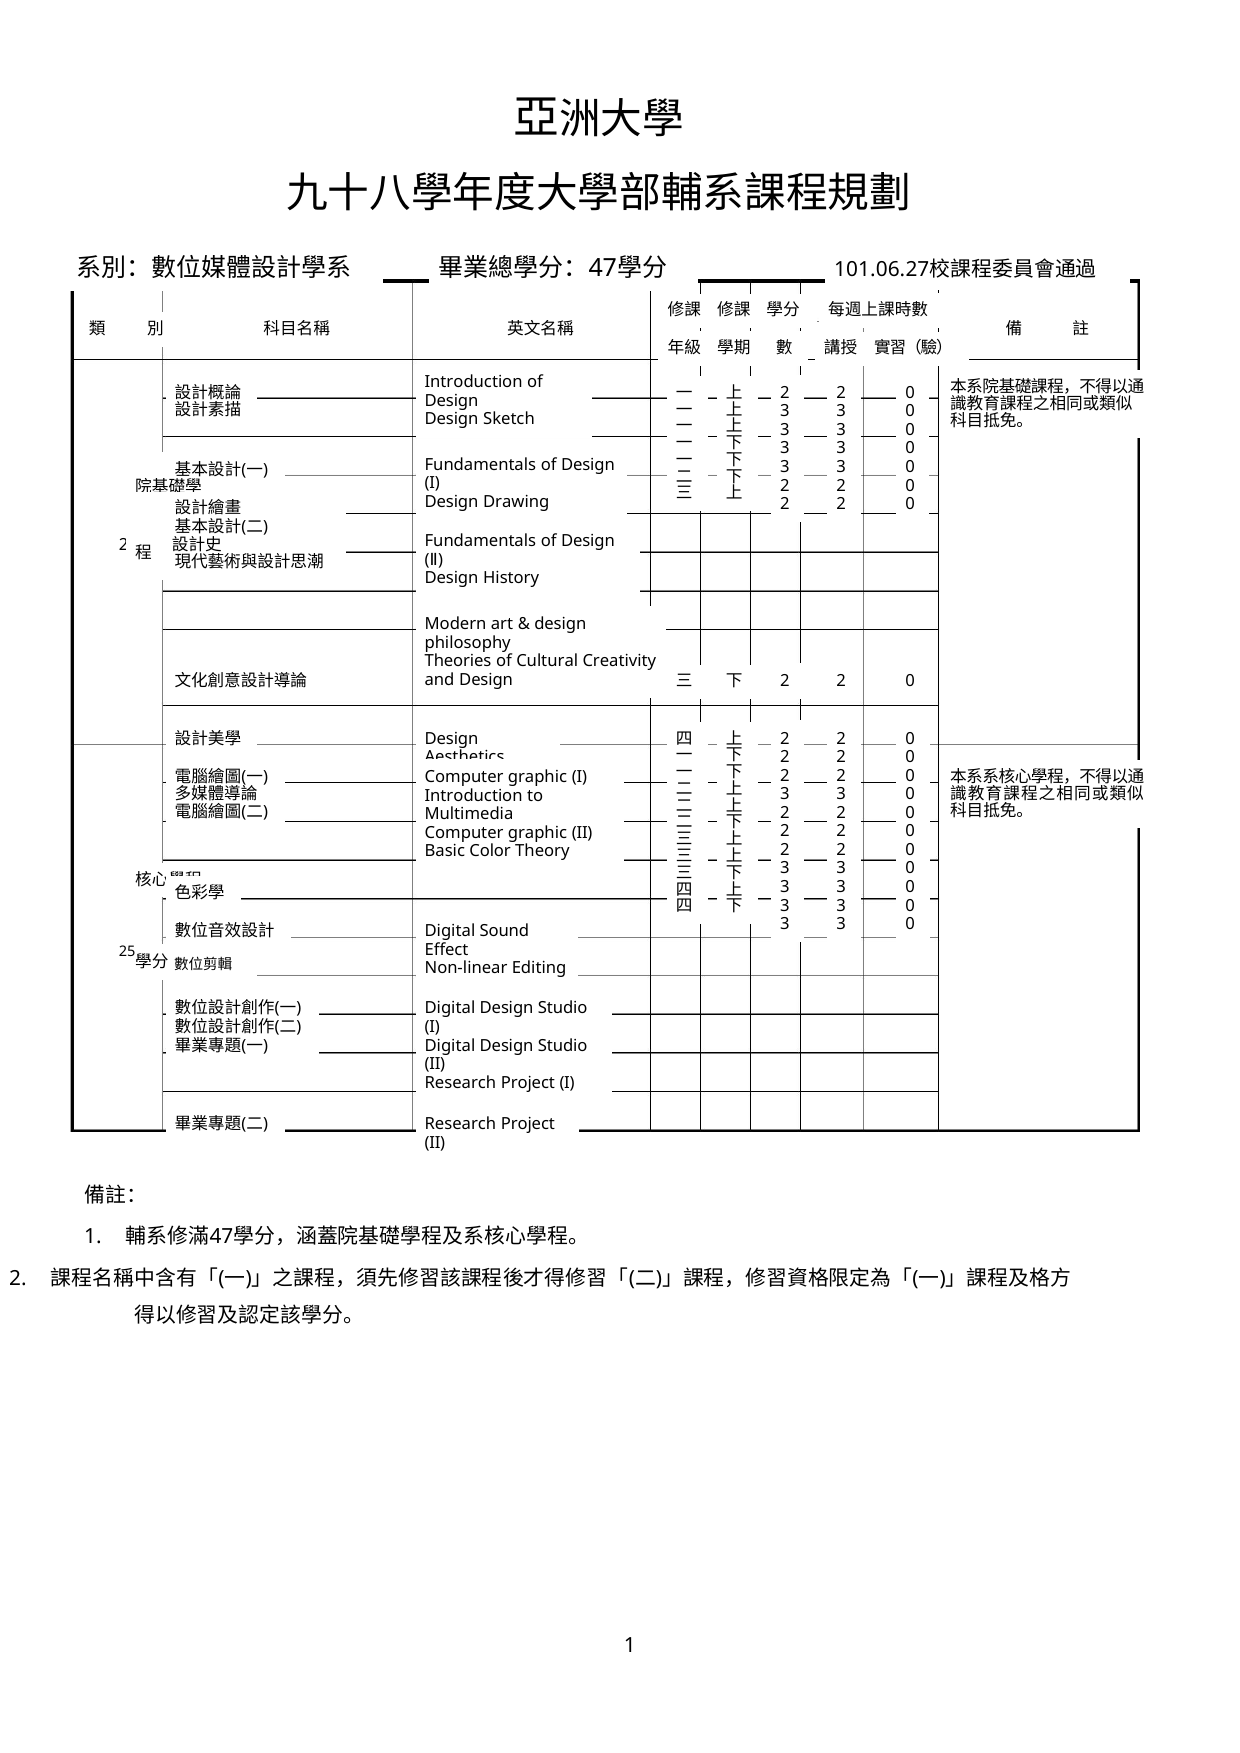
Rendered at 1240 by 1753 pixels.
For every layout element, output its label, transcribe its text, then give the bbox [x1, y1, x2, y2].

text 3 [780, 402, 796, 421]
text 2 [780, 803, 796, 822]
text 畢業專題(一) [174, 1036, 310, 1055]
text 上 [726, 731, 750, 747]
text 四 [676, 731, 700, 747]
text 2 [836, 495, 852, 513]
text 每週上課時數 [828, 302, 936, 319]
text Research Project (I) [424, 1073, 604, 1092]
text 0 [905, 766, 921, 785]
text Introduction to Multimedia [424, 786, 616, 823]
text 文化創意設計導論 [174, 673, 316, 690]
text Digital Sound Effect [424, 922, 569, 959]
text 下 [726, 469, 750, 486]
text 色彩學 [174, 885, 232, 902]
text 3 [836, 878, 852, 896]
text Research Project (II) [424, 1115, 570, 1152]
text Introduction of Design [424, 373, 583, 410]
text Fundamentals of Design (Ⅱ) [424, 532, 631, 569]
text 上 [726, 798, 750, 814]
text 2 [780, 748, 796, 766]
text 3 [836, 785, 852, 803]
text 3 [780, 421, 796, 439]
text 2 [780, 672, 796, 691]
text 本系院基礎課程，不得以通 [950, 379, 1163, 396]
text 101.06.27校課程委員會通過 [834, 260, 1121, 281]
text 0 [905, 402, 921, 421]
text 3 [836, 421, 852, 439]
text 科目名稱 [263, 321, 337, 338]
text 0 [905, 439, 921, 458]
text 一 [676, 385, 700, 402]
text 四 [676, 882, 700, 898]
text 設計概論 [174, 385, 249, 402]
text 亞洲大學 [513, 97, 731, 142]
text 識教育課程之相同或類似 [950, 396, 1163, 413]
text 設計繪畫 [174, 501, 338, 517]
text Design History [424, 569, 631, 587]
text 0 [905, 841, 921, 859]
text 數位音效設計 [174, 923, 282, 940]
text 3 [836, 859, 852, 878]
text 基本設計(二) [174, 517, 338, 536]
text 講授 實習（驗） [824, 341, 960, 357]
text 3 [780, 785, 796, 803]
text 畢業專題(二) [174, 1115, 277, 1133]
text 0 [905, 421, 921, 439]
text 3 [836, 402, 852, 421]
text 院基礎學 [156, 479, 171, 492]
text 數位設計創作(二) [174, 1018, 310, 1036]
text 下 [726, 435, 750, 452]
text 四 [676, 898, 700, 915]
text 一 [676, 402, 700, 418]
picture [70, 279, 1140, 1132]
text 2 [836, 748, 852, 766]
text 2 [836, 672, 852, 691]
text 備 [1005, 321, 1029, 338]
text 3 [836, 439, 852, 458]
text 數位設計創作(一) [174, 999, 310, 1018]
text Computer graphic (II) [424, 823, 616, 842]
text 下 [726, 764, 750, 781]
text 0 [905, 476, 921, 495]
text 2 [780, 766, 796, 785]
text 2 [780, 476, 796, 495]
text 2 [836, 729, 852, 748]
text 0 [905, 383, 921, 402]
text 2 [836, 383, 852, 402]
text 22學分 設計史 [168, 536, 338, 554]
text 基本設計(一) [174, 461, 276, 479]
text 別 [147, 321, 171, 338]
text 備註： [84, 1186, 160, 1207]
text 2 [780, 822, 796, 841]
text 25學分 數位剪輯 [119, 952, 249, 971]
text 2 [780, 841, 796, 859]
text 2 [836, 803, 852, 822]
text 一 [676, 747, 700, 764]
text 3 [780, 896, 796, 915]
text 現代藝術與設計思潮 [174, 554, 338, 571]
text 英文名稱 [507, 321, 581, 338]
text 上 [726, 781, 750, 798]
text 設計素描 [174, 402, 249, 418]
text 三 [676, 673, 700, 690]
text 數 [776, 340, 800, 357]
text 一 [676, 435, 700, 452]
text 1. 輔系修滿47學分，涵蓋院基礎學程及系核心學程。 [84, 1227, 651, 1248]
text 程 [135, 545, 159, 562]
text 1 [623, 1634, 647, 1657]
text 院基礎學 [137, 479, 159, 492]
text 一 [676, 452, 700, 469]
text 上 [726, 882, 750, 898]
text 一 [676, 418, 700, 435]
text Digital Design Studio (II) [424, 1036, 604, 1073]
text 科目抵免。 [950, 413, 1163, 429]
text 多媒體導論 [174, 786, 277, 803]
text 電腦繪圖(二) [174, 803, 277, 822]
text 上 [726, 831, 750, 848]
text 類 [89, 321, 113, 338]
text 0 [905, 748, 921, 766]
text 一 [676, 764, 700, 781]
text 三 [676, 831, 700, 848]
text 0 [905, 803, 921, 822]
text 得以修習及認定該學分。 [134, 1306, 380, 1327]
text 二 [676, 781, 700, 798]
text 3 [780, 859, 796, 878]
text 二 [676, 469, 700, 486]
text 下 [726, 452, 750, 469]
text 本系系核心學程，不得以通 [950, 769, 1163, 786]
text 2 [836, 766, 852, 785]
text 註 [1072, 321, 1096, 338]
text 2 [780, 383, 796, 402]
text 0 [905, 729, 921, 748]
text 0 [905, 859, 921, 878]
text 3 [780, 439, 796, 458]
text Theories of Cultural Creativity [424, 652, 657, 670]
text 2 [780, 729, 796, 748]
text 2. 課程名稱中含有「(一)」之課程，須先修習該課程後才得修習「(二)」課程，修習資格限定為「(一)」課程及格方 [9, 1268, 1231, 1289]
text 三 [676, 848, 700, 865]
text Computer graphic (I) [424, 768, 616, 786]
text 下 [726, 673, 750, 690]
text 3 [780, 915, 796, 933]
text 0 [905, 785, 921, 803]
text 系別：數位媒體設計學系 [76, 257, 374, 282]
text 上 [726, 402, 750, 418]
text 0 [905, 495, 921, 513]
text 0 [905, 915, 921, 933]
text 下 [726, 747, 750, 764]
text 下 [726, 814, 750, 831]
text 2 [780, 495, 796, 513]
text 0 [905, 672, 921, 691]
text 上 [726, 848, 750, 865]
text 上 [726, 418, 750, 435]
text 修課 修課 學分 [667, 302, 808, 319]
text and Design [424, 670, 657, 689]
text 上 [726, 486, 750, 502]
text Design Aesthetics [424, 729, 552, 759]
text 3 [780, 458, 796, 476]
text Fundamentals of Design (I) [424, 455, 618, 492]
text 2 [836, 822, 852, 841]
text 識教育課程之相同或類似 [950, 786, 1163, 803]
text 設計美學 [174, 731, 249, 747]
text Modern art & design philosophy [424, 615, 657, 652]
text 2 [836, 476, 852, 495]
text Non-linear Editing [424, 959, 569, 978]
text Design Sketch [424, 410, 583, 428]
text 下 [726, 898, 750, 915]
text 0 [905, 896, 921, 915]
text 九十八學年度大學部輔系課程規劃 [286, 174, 988, 216]
text Design Drawing [424, 492, 618, 511]
text 3 [836, 896, 852, 915]
text 電腦繪圖(一) [174, 768, 277, 786]
text 下 [726, 865, 750, 882]
text 三 [676, 865, 700, 882]
text 0 [905, 822, 921, 841]
text Basic Color Theory [424, 842, 616, 861]
text 三 [676, 486, 700, 502]
text 3 [836, 458, 852, 476]
text Digital Design Studio (I) [424, 999, 604, 1036]
text 3 [780, 878, 796, 896]
text 二 [676, 814, 700, 831]
text 院基礎學 [171, 479, 276, 492]
text 二 [676, 798, 700, 814]
text 年級 學期 [667, 340, 758, 357]
text 0 [905, 458, 921, 476]
text 2 [836, 841, 852, 859]
text 上 [726, 385, 750, 402]
text 核心學程 [135, 872, 170, 888]
text 科目抵免。 [950, 803, 1163, 819]
text 0 [905, 878, 921, 896]
text 3 [836, 915, 852, 933]
text 畢業總學分：47學分 [438, 257, 689, 282]
